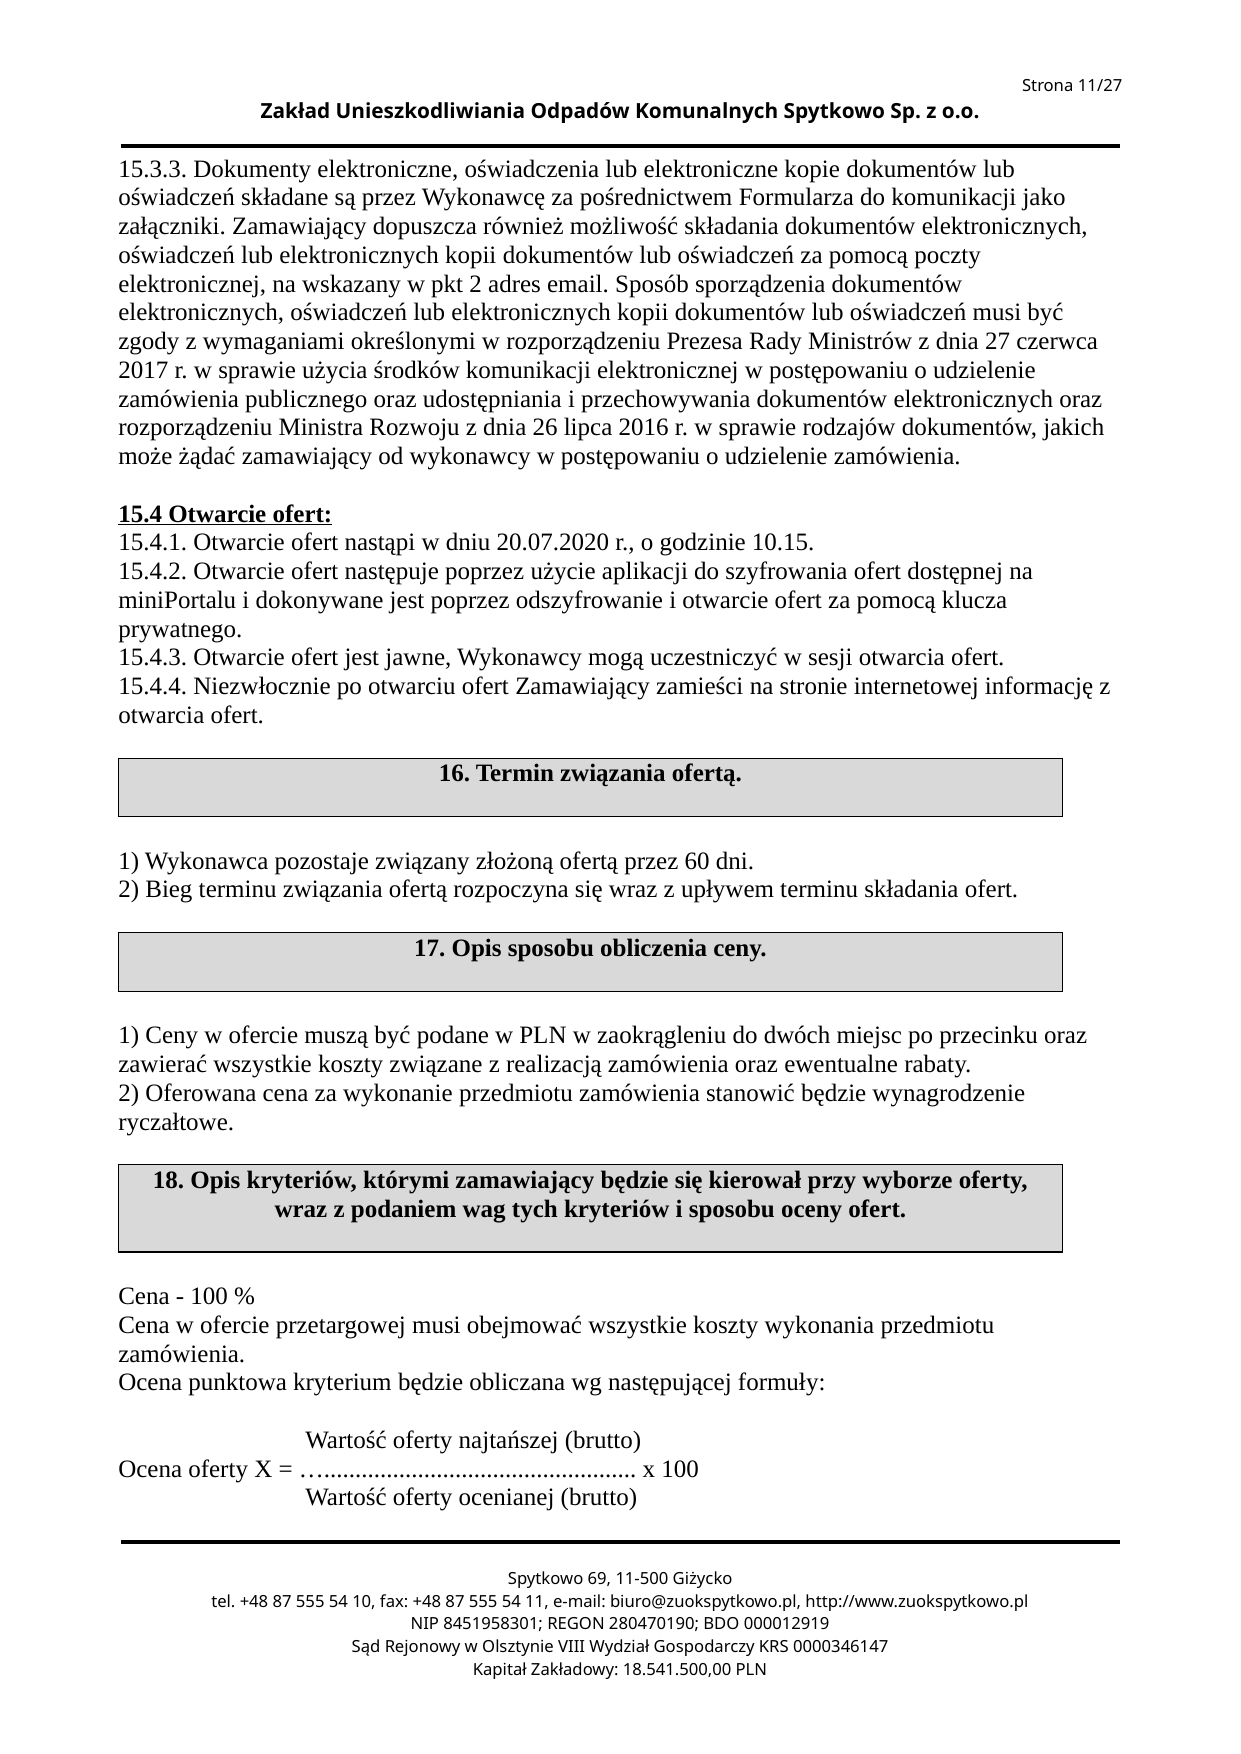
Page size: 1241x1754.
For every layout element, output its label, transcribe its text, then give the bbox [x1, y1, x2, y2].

text 2) Oferowana cena za wykonanie przedmiotu zamówienia stanowić będzie wynagrodzenie ryczałtowe. [118, 1078, 1122, 1164]
text Cena - 100 % [118, 1281, 1122, 1310]
table_header 17. Opis sposobu obliczenia ceny. [119, 933, 1062, 991]
text 1) Ceny w ofercie muszą być podane w PLN w zaokrągleniu do dwóch miejsc po przecinku oraz zawierać wszystkie koszty związane z realizacją zamówienia oraz ewentualne rabaty. [118, 1020, 1122, 1078]
text 2) Bieg terminu związania ofertą rozpoczyna się wraz z upływem terminu składania ofert. [118, 874, 1122, 903]
table_header 18. Opis kryteriów, którymi zamawiający będzie się kierował przy wyborze oferty, wraz z podaniem wag tych kryteriów i sposobu oceny ofert. [119, 1165, 1062, 1251]
table_header 16. Termin związania ofertą. [119, 759, 1062, 816]
text 15.4 Otwarcie ofert: [118, 499, 1122, 527]
text Ocena punktowa kryterium będzie obliczana wg następującej formuły: [118, 1367, 1122, 1396]
text 15.4.1. Otwarcie ofert nastąpi w dniu 20.07.2020 r., o godzinie 10.15. [118, 527, 1122, 556]
text Ocena oferty X = ….................................................. x 100 [118, 1454, 1122, 1482]
text 15.4.3. Otwarcie ofert jest jawne, Wykonawcy mogą uczestniczyć w sesji otwarcia ofert. [118, 642, 1122, 671]
text 15.4.2. Otwarcie ofert następuje poprzez użycie aplikacji do szyfrowania ofert dostępnej na miniPortalu i dokonywane jest poprzez odszyfrowanie i otwarcie ofert za pomocą klucza prywatnego. [118, 556, 1122, 642]
text 15.3.3. Dokumenty elektroniczne, oświadczenia lub elektroniczne kopie dokumentów lub oświadczeń składane są przez Wykonawcę za pośrednictwem Formularza do komunikacji jako załączniki. Zamawiający dopuszcza również możliwość składania dokumentów elektronicznych, oświadczeń lub elektronicznych kopii dokumentów lub oświadczeń za pomocą poczty elektronicznej, na wskazany w pkt 2 adres email. Sposób sporządzenia dokumentów elektronicznych, oświadczeń lub elektronicznych kopii dokumentów lub oświadczeń musi być zgody z wymaganiami określonymi w rozporządzeniu Prezesa Rady Ministrów z dnia 27 czerwca 2017 r. w sprawie użycia środków komunikacji elektronicznej w postępowaniu o udzielenie zamówienia publicznego oraz udostępniania i przechowywania dokumentów elektronicznych oraz rozporządzeniu Ministra Rozwoju z dnia 26 lipca 2016 r. w sprawie rodzajów dokumentów, jakich może żądać zamawiający od wykonawcy w postępowaniu o udzielenie zamówienia. [118, 154, 1122, 470]
text 1) Wykonawca pozostaje związany złożoną ofertą przez 60 dni. [118, 846, 1122, 874]
text Cena w ofercie przetargowej musi obejmować wszystkie koszty wykonania przedmiotu zamówienia. [118, 1310, 1122, 1367]
text Wartość oferty najtańszej (brutto) [118, 1425, 1122, 1454]
text 15.4.4. Niezwłocznie po otwarciu ofert Zamawiający zamieści na stronie internetowej informację z otwarcia ofert. [118, 671, 1122, 729]
text Wartość oferty ocenianej (brutto) [118, 1482, 1122, 1511]
